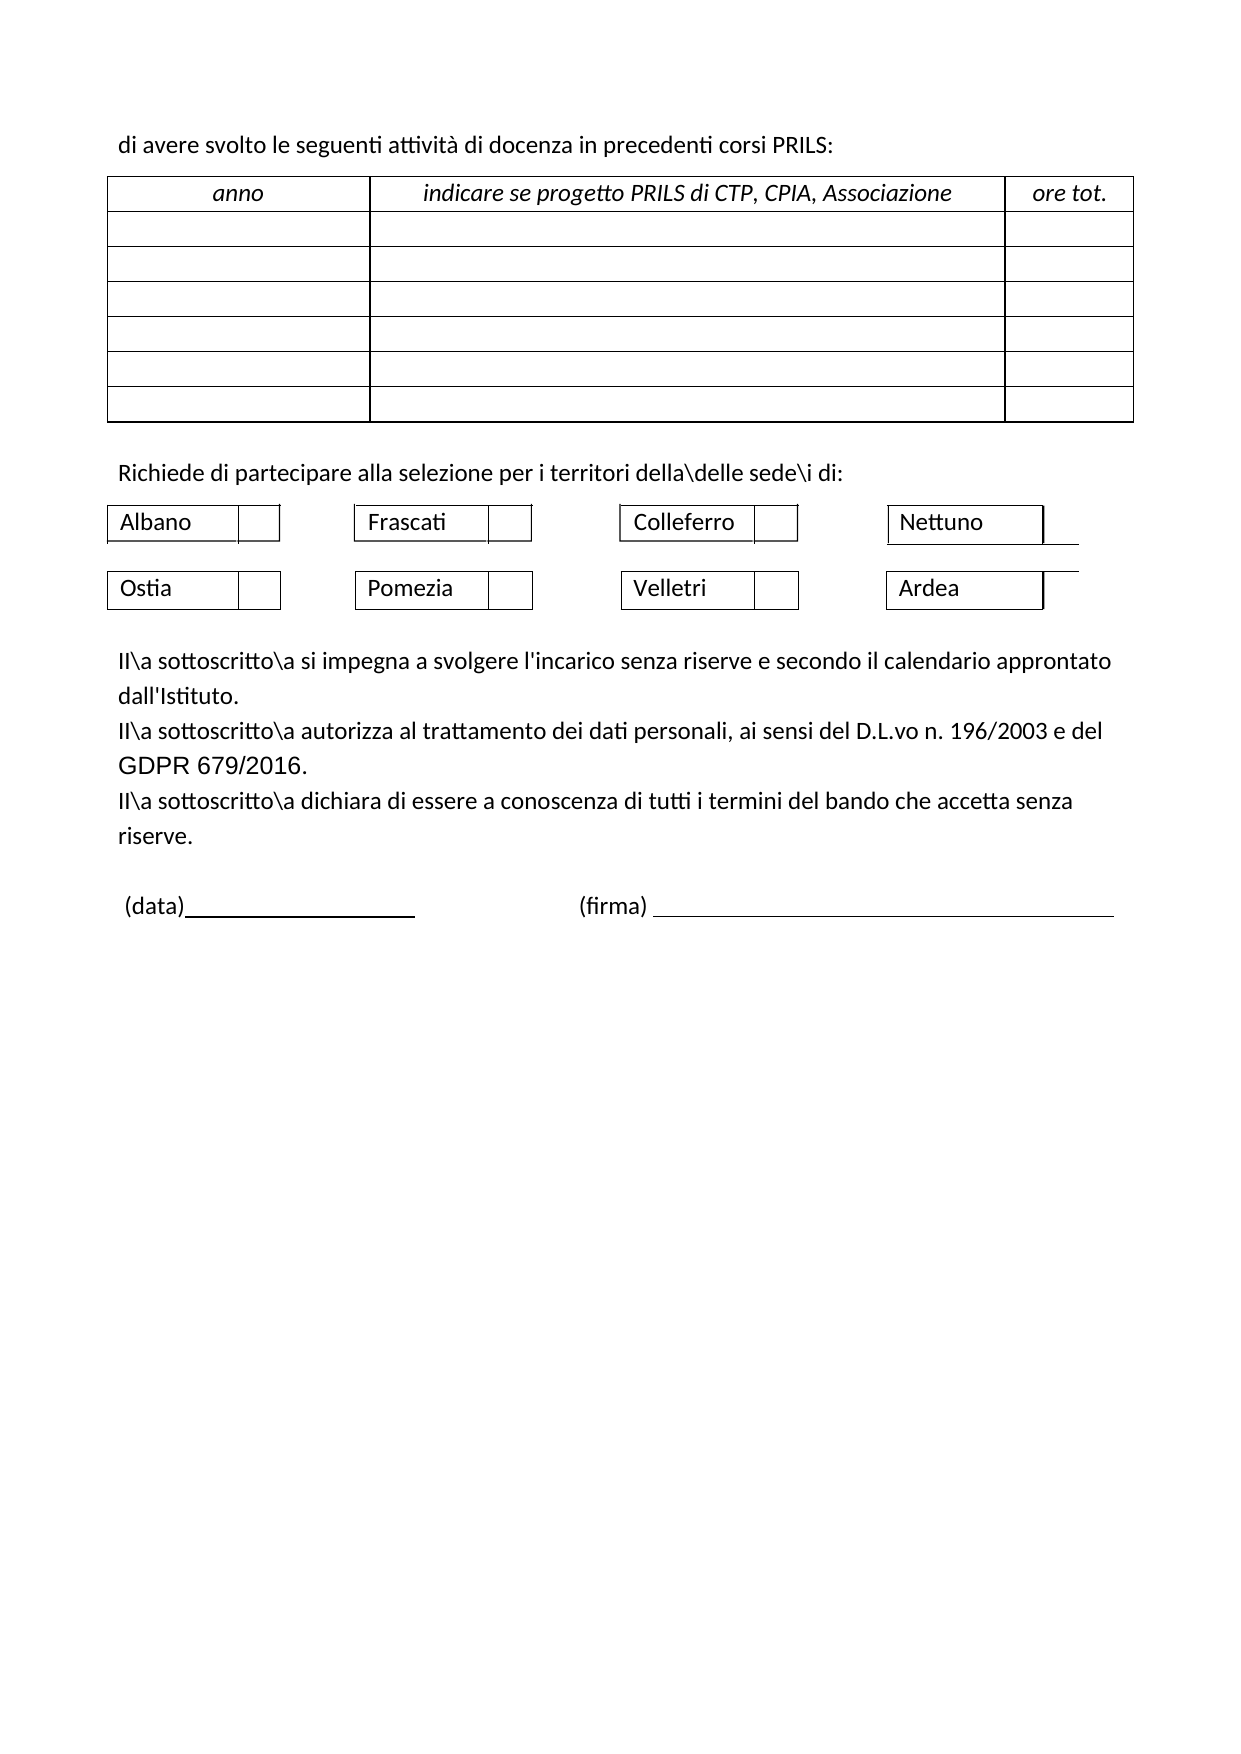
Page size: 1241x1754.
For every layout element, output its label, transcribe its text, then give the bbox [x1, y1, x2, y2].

table_cell [281, 544, 356, 571]
table_cell [1006, 212, 1133, 246]
table_header Albano [108, 506, 238, 544]
table_cell [371, 247, 1004, 281]
table_header Nettuno [889, 506, 1042, 544]
table_cell [533, 544, 621, 571]
table_cell [533, 571, 621, 609]
table_cell [1006, 247, 1133, 281]
table_cell [1006, 282, 1133, 316]
text II\a sottoscritto\a autorizza al trattamento dei dati personali, ai sensi del D.L.vo n. 196/2003 e del [118, 716, 1151, 746]
table_header Colleferro [621, 506, 754, 544]
table_header ore tot. [1006, 177, 1133, 211]
table_header [489, 506, 533, 544]
table_cell [108, 387, 369, 421]
table_header [239, 506, 281, 544]
table_cell [238, 544, 281, 571]
table_cell [799, 544, 887, 571]
table_header Frascati [356, 506, 488, 544]
table_header indicare se progetto PRILS di CTP, CPIA, Associazione [371, 177, 1004, 211]
table_cell Ardea [887, 572, 1042, 609]
text Richiede di partecipare alla selezione per i territori della\delle sede\i di: [118, 458, 1151, 488]
table_cell [371, 352, 1004, 386]
table_cell [108, 282, 369, 316]
table_header [533, 505, 621, 544]
table_cell [239, 572, 280, 609]
table_cell Velletri [622, 572, 754, 609]
table_cell [887, 545, 1042, 571]
table_cell [108, 212, 369, 246]
table_cell [1045, 572, 1078, 609]
table_cell [799, 571, 886, 609]
table_header anno [108, 177, 369, 211]
text II\a sottoscritto\a si impegna a svolgere l'incarico senza riserve e secondo il calendario approntato dall'Istituto. [118, 646, 1151, 711]
table_cell [281, 571, 355, 609]
table_cell [1006, 352, 1133, 386]
text GDPR 679/2016. [118, 750, 1151, 781]
table_cell [371, 212, 1004, 246]
text di avere svolto le seguenti attività di docenza in precedenti corsi PRILS: [118, 129, 1151, 160]
table_cell [356, 544, 488, 571]
text II\a sottoscritto\a dichiara di essere a conoscenza di tutti i termini del bando che accetta senza riserve. [118, 785, 1105, 851]
table_cell [108, 352, 369, 386]
table_cell [489, 572, 532, 609]
table_header [799, 505, 887, 544]
table_header [1045, 505, 1078, 544]
table_cell Ostia [108, 572, 238, 609]
table_cell [108, 247, 369, 281]
table_cell [621, 544, 754, 571]
table_cell Pomezia [356, 572, 488, 609]
table_cell [371, 317, 1004, 351]
table_cell [371, 282, 1004, 316]
table_cell [1006, 387, 1133, 421]
table_cell [108, 544, 238, 571]
table_cell [755, 572, 798, 609]
table_cell [754, 544, 798, 571]
table_header [755, 506, 798, 544]
table_header [281, 505, 356, 544]
table_cell [1042, 545, 1078, 571]
text (data) (firma) [124, 890, 1151, 921]
table_cell [1006, 317, 1133, 351]
table_cell [108, 317, 369, 351]
table_cell [371, 387, 1004, 421]
table_cell [488, 544, 533, 571]
